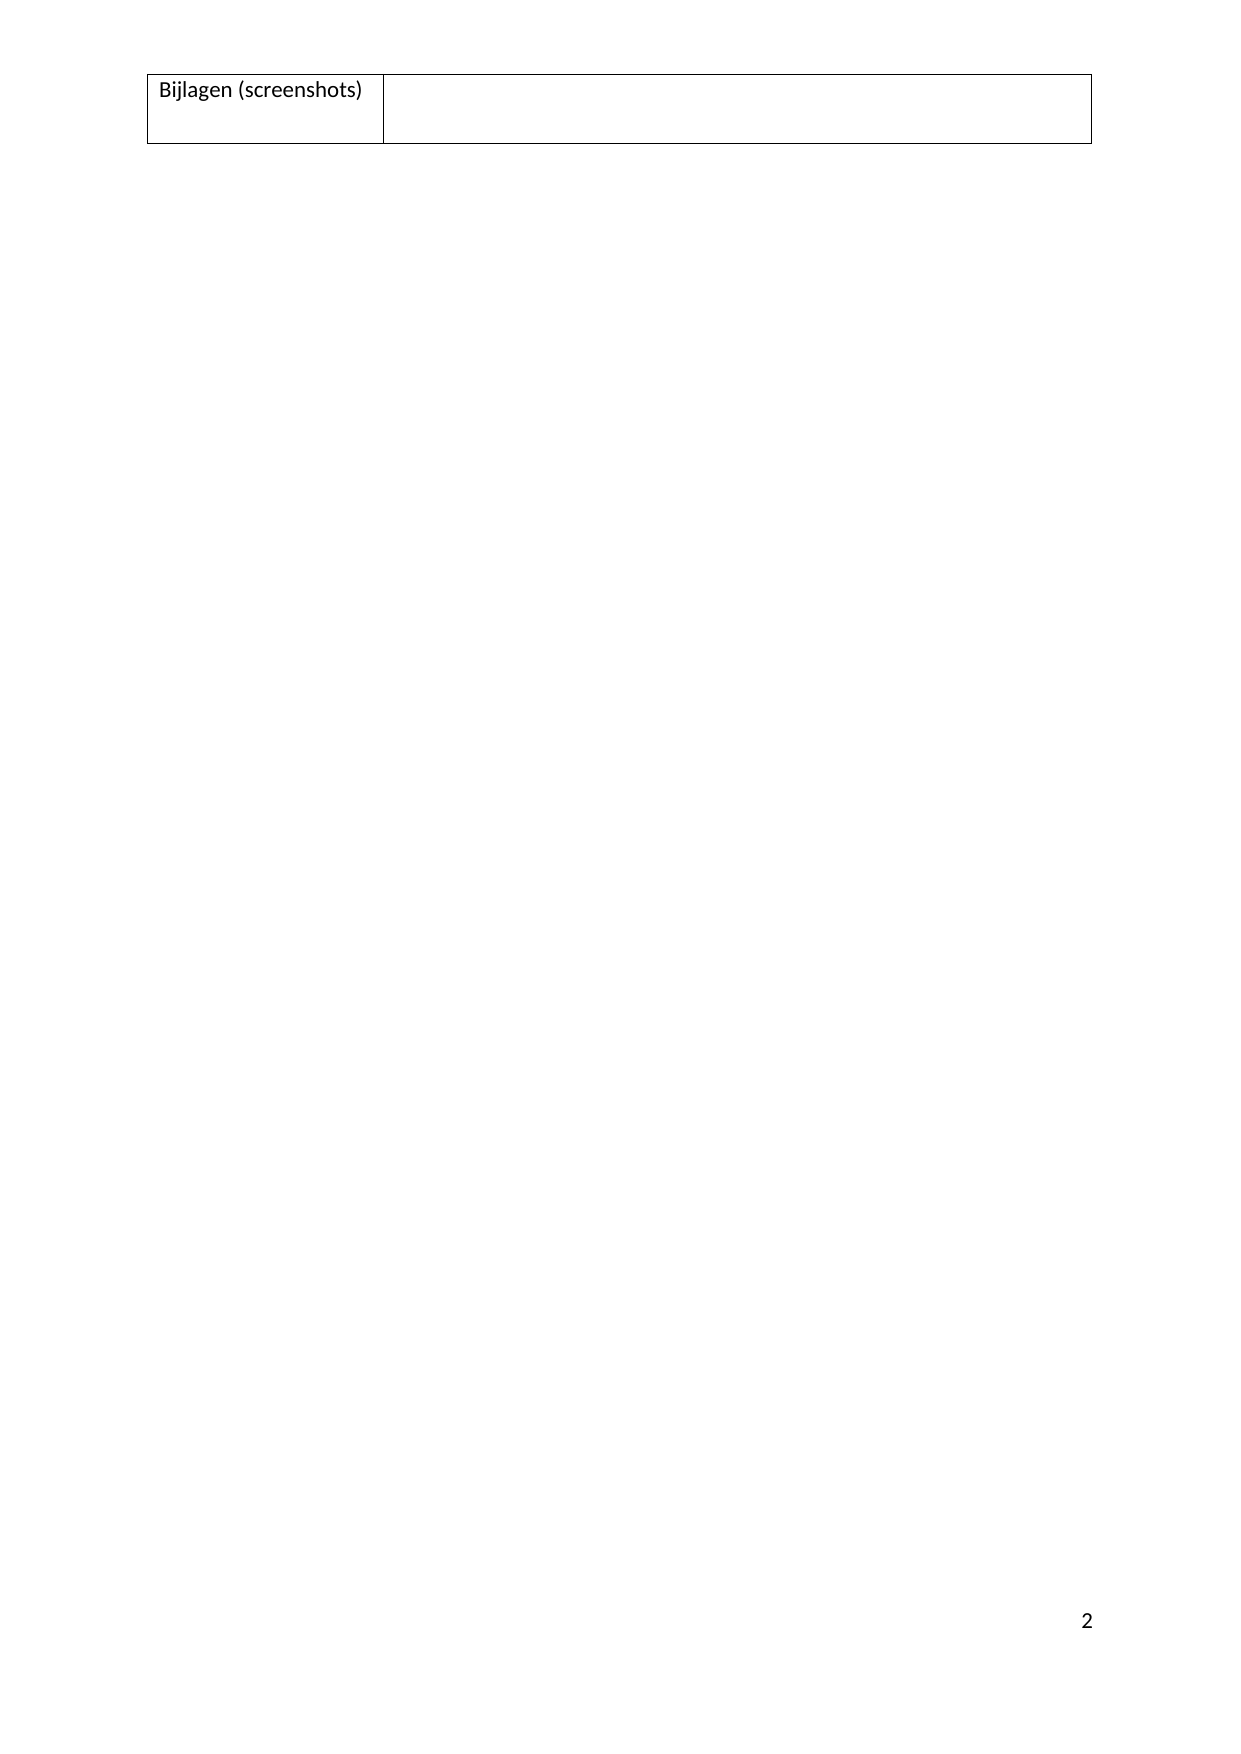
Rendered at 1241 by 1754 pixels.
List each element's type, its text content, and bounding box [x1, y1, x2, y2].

table_cell Bijlagen (screenshots) [148, 75, 383, 143]
table_cell [384, 75, 1091, 143]
